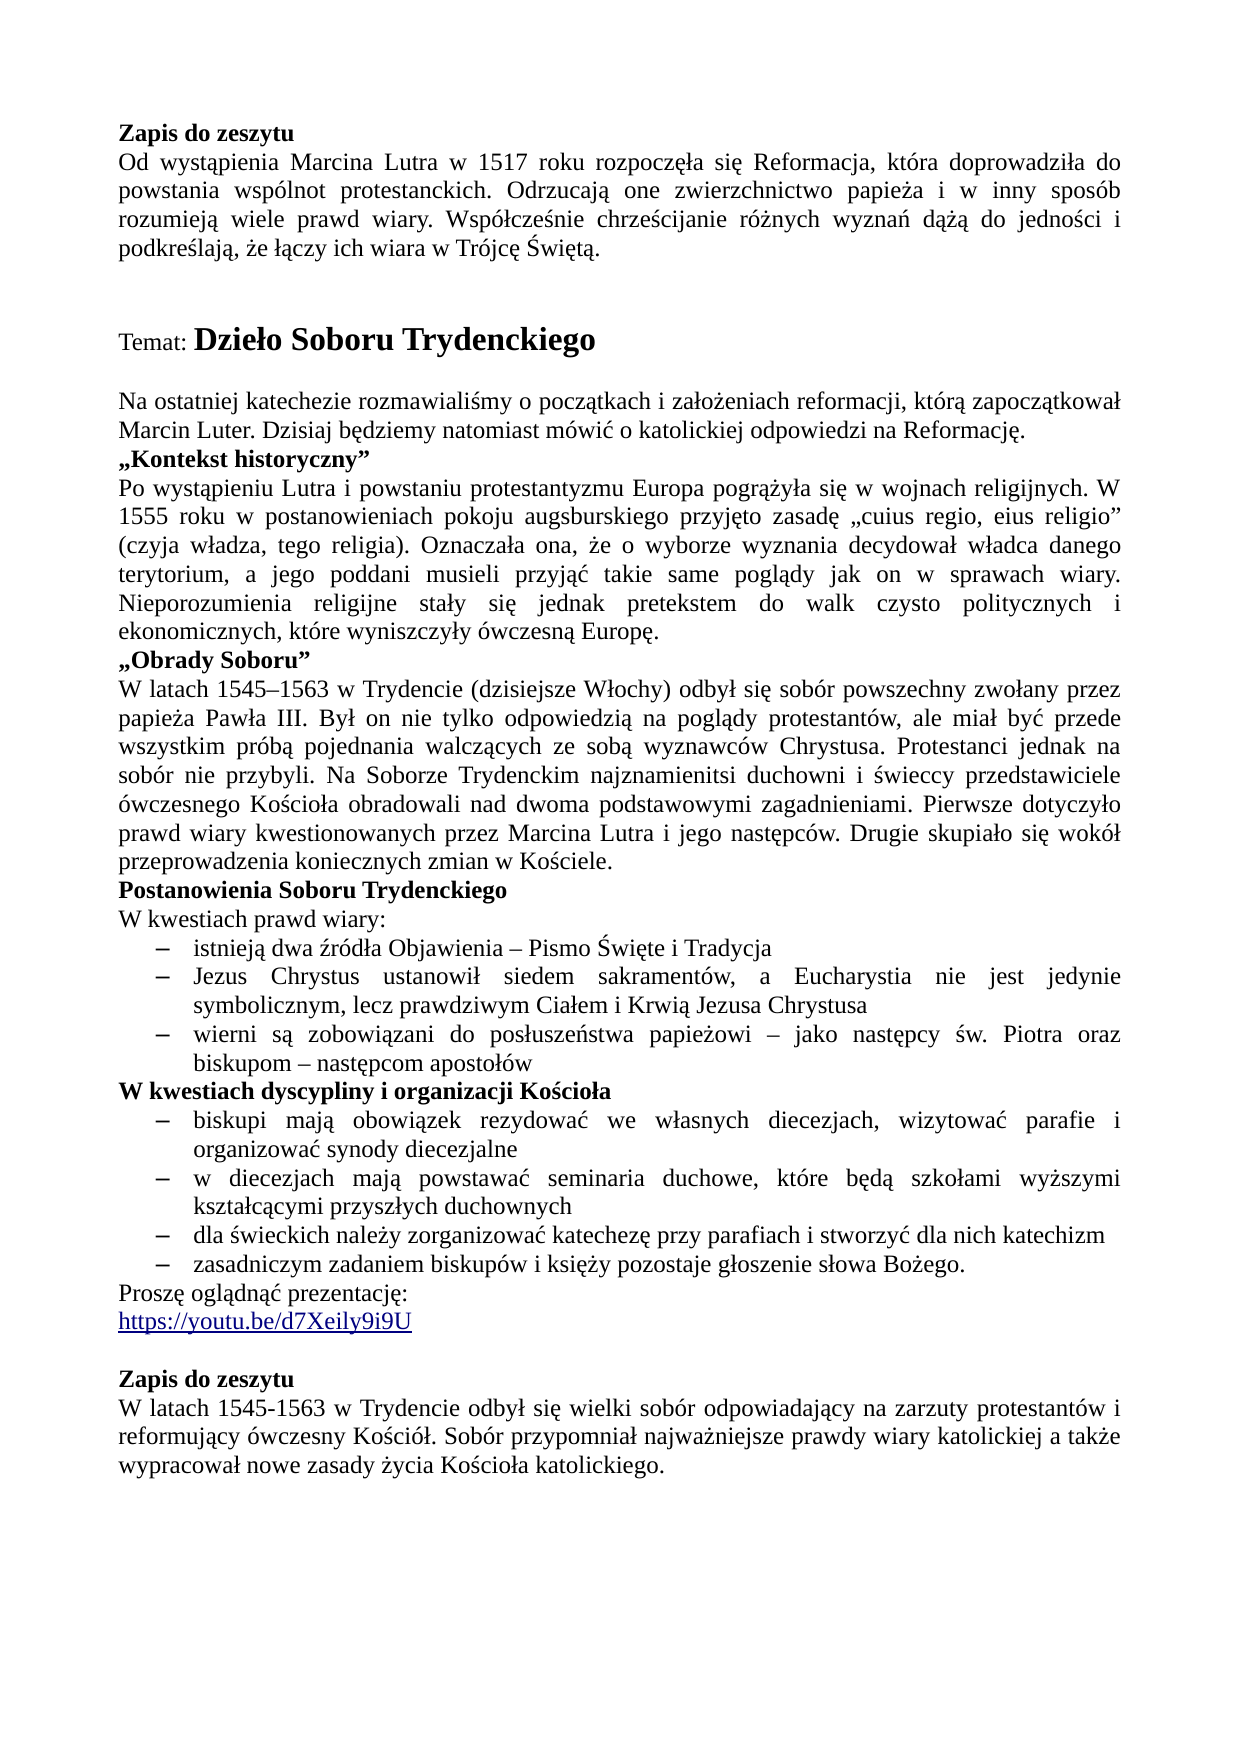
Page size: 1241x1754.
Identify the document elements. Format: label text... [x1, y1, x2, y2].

subtitle Zapis do zeszytu [118, 118, 1122, 147]
subtitle Zapis do zeszytu [118, 1364, 1122, 1393]
text „Kontekst historyczny” [118, 444, 1122, 473]
text Od wystąpienia Marcina Lutra w 1517 roku rozpoczęła się Reformacja, która doprowadziła do powstania wspólnot protestanckich. Odrzucają one zwierzchnictwo papieża i w inny sposób rozumieją wiele prawd wiary. Współcześnie chrześcijanie różnych wyznań dążą do jedności i podkreślają, że łączy ich wiara w Trójcę Świętą. [118, 147, 1122, 262]
list istnieją dwa źródła Objawienia – Pismo Święte i Tradycja [156, 933, 1122, 961]
text Po wystąpieniu Lutra i powstaniu protestantyzmu Europa pogrążyła się w wojnach religijnych. W 1555 roku w postanowieniach pokoju augsburskiego przyjęto zasadę „cuius regio, eius religio” (czyja władza, tego religia). Oznaczała ona, że o wyborze wyznania decydował władca danego terytorium, a jego poddani musieli przyjąć takie same poglądy jak on w sprawach wiary. Nieporozumienia religijne stały się jednak pretekstem do walk czysto politycznych i ekonomicznych, które wyniszczyły ówczesną Europę. [118, 473, 1122, 645]
text „Obrady Soboru” [118, 645, 1122, 674]
list dla świeckich należy zorganizować katechezę przy parafiach i stworzyć dla nich katechizm [156, 1220, 1122, 1249]
text https://youtu.be/d7Xeily9i9U [118, 1306, 1122, 1335]
text Na ostatniej katechezie rozmawialiśmy o początkach i założeniach reformacji, którą zapoczątkował Marcin Luter. Dzisiaj będziemy natomiast mówić o katolickiej odpowiedzi na Reformację. [118, 386, 1122, 444]
text Temat: Dzieło Soboru Trydenckiego [118, 319, 1122, 358]
list biskupi mają obowiązek rezydować we własnych diecezjach, wizytować parafie i organizować synody diecezjalne [156, 1105, 1122, 1163]
text Postanowienia Soboru Trydenckiego [118, 875, 1122, 904]
text W kwestiach dyscypliny i organizacji Kościoła [118, 1076, 1122, 1105]
text W latach 1545-1563 w Trydencie odbył się wielki sobór odpowiadający na zarzuty protestantów i reformujący ówczesny Kościół. Sobór przypomniał najważniejsze prawdy wiary katolickiej a także wypracował nowe zasady życia Kościoła katolickiego. [118, 1393, 1122, 1479]
list Jezus Chrystus ustanowił siedem sakramentów, a Eucharystia nie jest jedynie symbolicznym, lecz prawdziwym Ciałem i Krwią Jezusa Chrystusa [156, 961, 1122, 1019]
list w diecezjach mają powstawać seminaria duchowe, które będą szkołami wyższymi kształcącymi przyszłych duchownych [156, 1163, 1122, 1220]
text W kwestiach prawd wiary: [118, 904, 1122, 933]
list zasadniczym zadaniem biskupów i księży pozostaje głoszenie słowa Bożego. [156, 1249, 1122, 1278]
list wierni są zobowiązani do posłuszeństwa papieżowi – jako następcy św. Piotra oraz biskupom – następcom apostołów [156, 1019, 1122, 1076]
text Proszę oglądnąć prezentację: [118, 1278, 1122, 1306]
text W latach 1545–1563 w Trydencie (dzisiejsze Włochy) odbył się sobór powszechny zwołany przez papieża Pawła III. Był on nie tylko odpowiedzią na poglądy protestantów, ale miał być przede wszystkim próbą pojednania walczących ze sobą wyznawców Chrystusa. Protestanci jednak na sobór nie przybyli. Na Soborze Trydenckim najznamienitsi duchowni i świeccy przedstawiciele ówczesnego Kościoła obradowali nad dwoma podstawowymi zagadnieniami. Pierwsze dotyczyło prawd wiary kwestionowanych przez Marcina Lutra i jego następców. Drugie skupiało się wokół przeprowadzenia koniecznych zmian w Kościele. [118, 674, 1122, 875]
